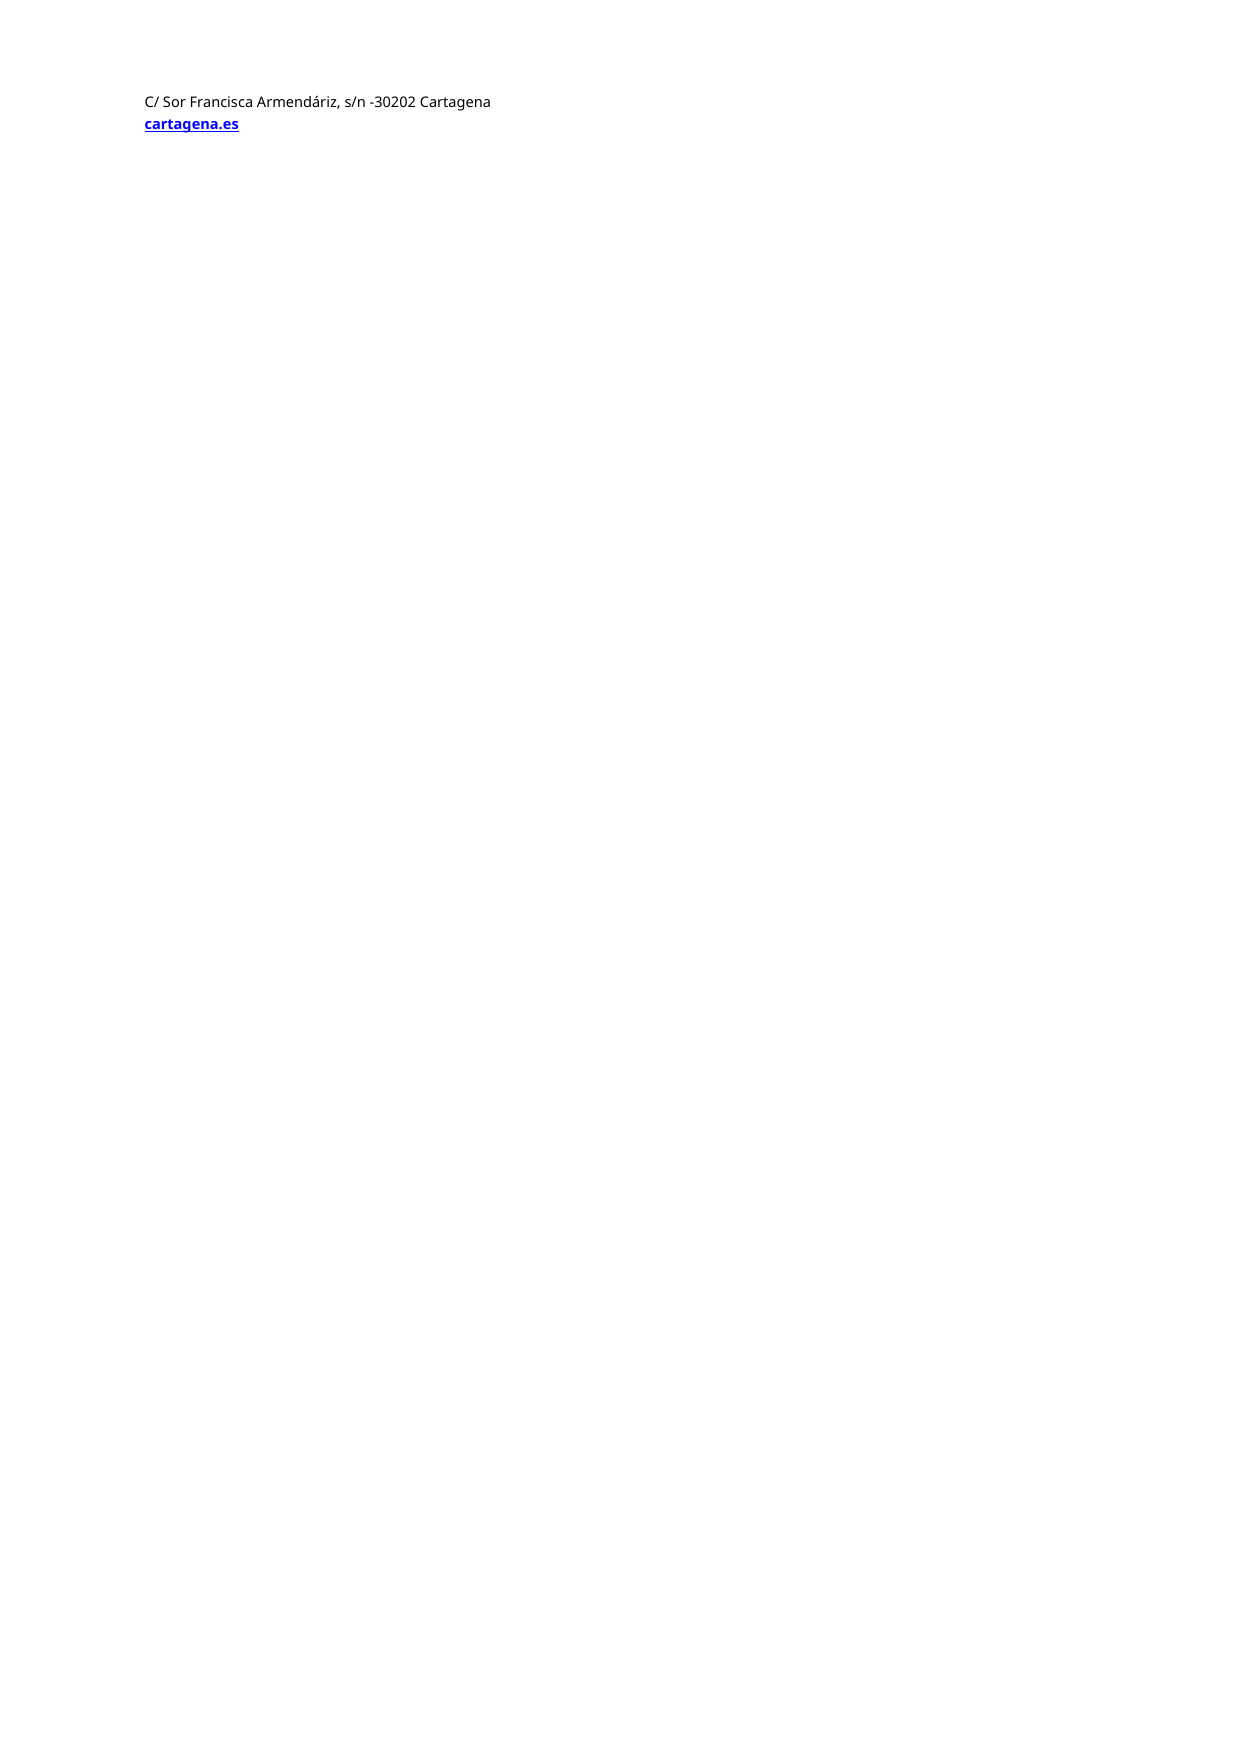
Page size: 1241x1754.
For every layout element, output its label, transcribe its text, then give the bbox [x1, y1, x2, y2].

text C/ Sor Francisca Armendáriz, s/n -30202 Cartagena cartagena.es [144, 89, 496, 134]
